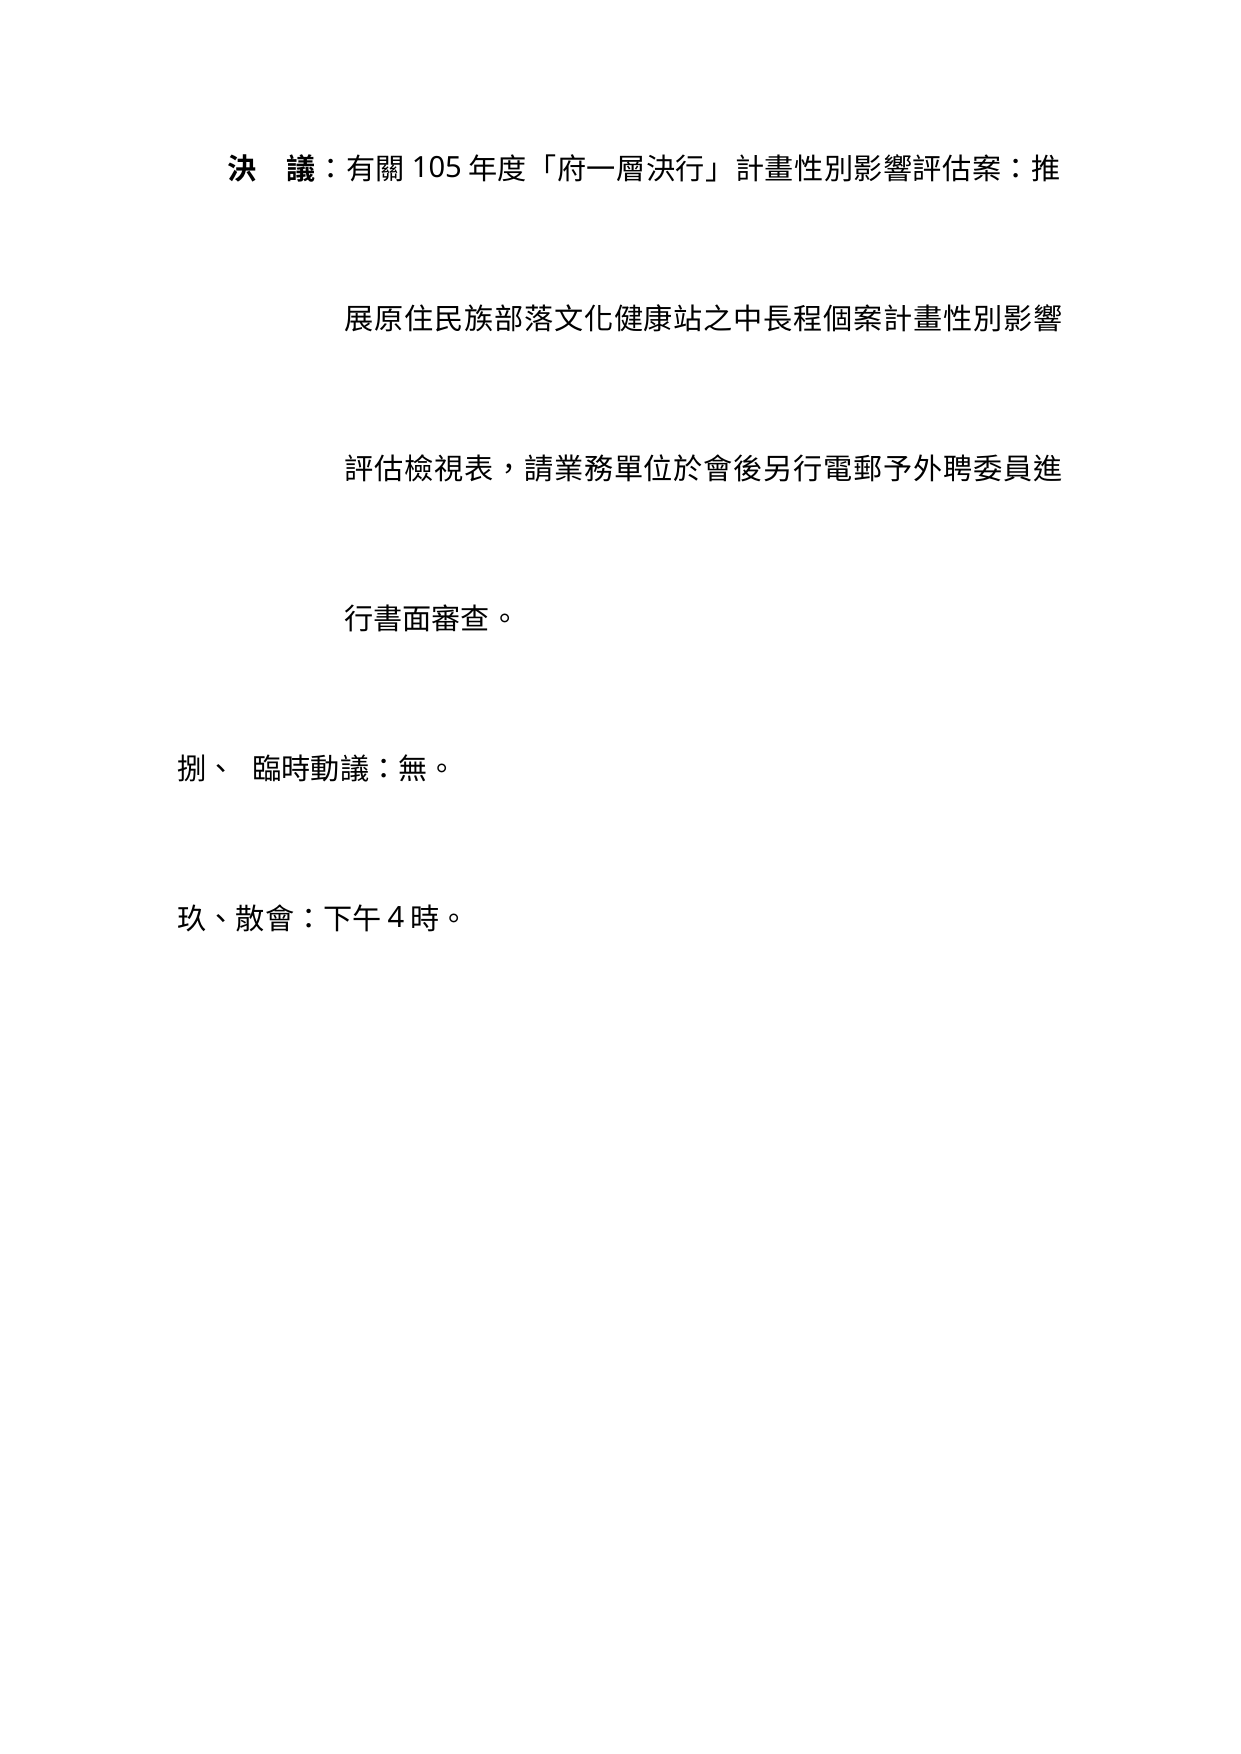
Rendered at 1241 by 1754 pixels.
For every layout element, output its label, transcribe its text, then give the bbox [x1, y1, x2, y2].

list 臨時動議：無。 [177, 723, 1063, 798]
text 決 議：有關105年度「府一層決行」計畫性別影響評估案：推展原住民族部落文化健康站之中長程個案計畫性別影響評估檢視表，請業務單位於會後另行電郵予外聘委員進行書面審查。 [227, 123, 1063, 648]
text 玖、散會：下午4時。 [177, 873, 1063, 948]
